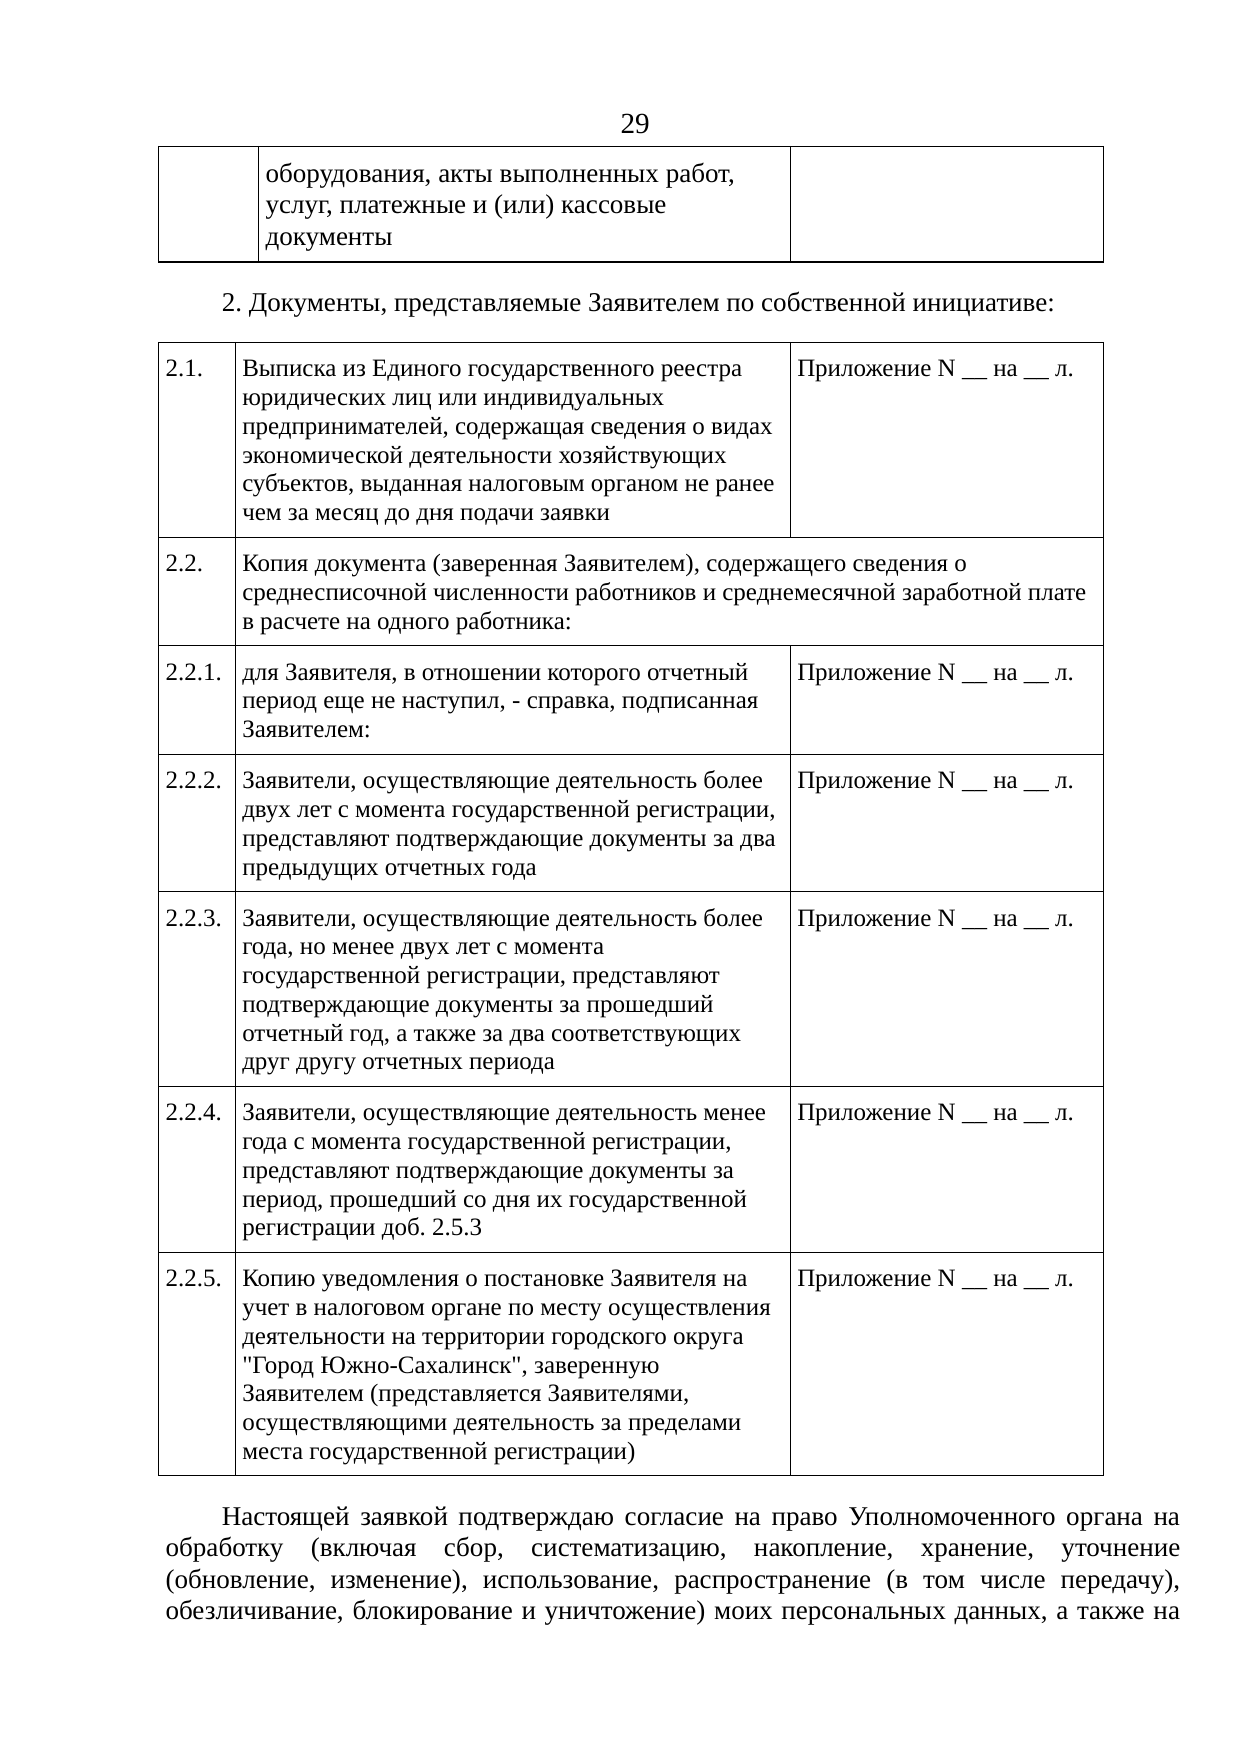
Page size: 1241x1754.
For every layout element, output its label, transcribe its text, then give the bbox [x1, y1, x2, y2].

table_cell [791, 147, 1103, 261]
table_cell 2.2.4. [159, 1087, 235, 1252]
table_cell Приложение N __ на __ л. [791, 1253, 1103, 1475]
text Настоящей заявкой подтверждаю согласие на право Уполномоченного органа на обработку (включая сбор, систематизацию, накопление, хранение, уточнение (обновление, изменение), использование, распространение (в том числе передачу), обезличивание, блокирование и уничтожение) моих персональных данных, а также на [165, 1500, 1181, 1625]
table_cell 2.2.1. [159, 646, 235, 754]
table_header 2.1. [159, 343, 235, 537]
table_cell [159, 147, 258, 261]
table_cell Приложение N __ на __ л. [791, 646, 1103, 754]
table_cell Приложение N __ на __ л. [791, 892, 1103, 1086]
text 2. Документы, представляемые Заявителем по собственной инициативе: [165, 287, 1181, 318]
table_header Приложение N __ на __ л. [791, 343, 1103, 537]
table_cell Копия документа (заверенная Заявителем), содержащего сведения о среднесписочной численности работников и среднемесячной заработной плате в расчете на одного работника: [236, 538, 1103, 645]
table_cell Приложение N __ на __ л. [791, 755, 1103, 891]
table_cell Приложение N __ на __ л. [791, 1087, 1103, 1252]
table_cell Заявители, осуществляющие деятельность менее года с момента государственной регистрации, представляют подтверждающие документы за период, прошедший со дня их государственной регистрации доб. 2.5.3 [236, 1087, 790, 1252]
table_cell Заявители, осуществляющие деятельность более двух лет с момента государственной регистрации, представляют подтверждающие документы за два предыдущих отчетных года [236, 755, 790, 891]
table_cell 2.2.3. [159, 892, 235, 1086]
table_cell Копию уведомления о постановке Заявителя на учет в налоговом органе по месту осуществления деятельности на территории городского округа "Город Южно-Сахалинск", заверенную Заявителем (представляется Заявителями, осуществляющими деятельность за пределами места государственной регистрации) [236, 1253, 790, 1475]
table_cell для Заявителя, в отношении которого отчетный период еще не наступил, - справка, подписанная Заявителем: [236, 646, 790, 754]
table_cell Заявители, осуществляющие деятельность более года, но менее двух лет с момента государственной регистрации, представляют подтверждающие документы за прошедший отчетный год, а также за два соответствующих друг другу отчетных периода [236, 892, 790, 1086]
table_cell 2.2. [159, 538, 235, 645]
table_cell 2.2.5. [159, 1253, 235, 1475]
table_header Выписка из Единого государственного реестра юридических лиц или индивидуальных предпринимателей, содержащая сведения о видах экономической деятельности хозяйствующих субъектов, выданная налоговым органом не ранее чем за месяц до дня подачи заявки [236, 343, 790, 537]
table_cell 2.2.2. [159, 755, 235, 891]
table_cell оборудования, акты выполненных работ, услуг, платежные и (или) кассовые документы [259, 147, 790, 261]
